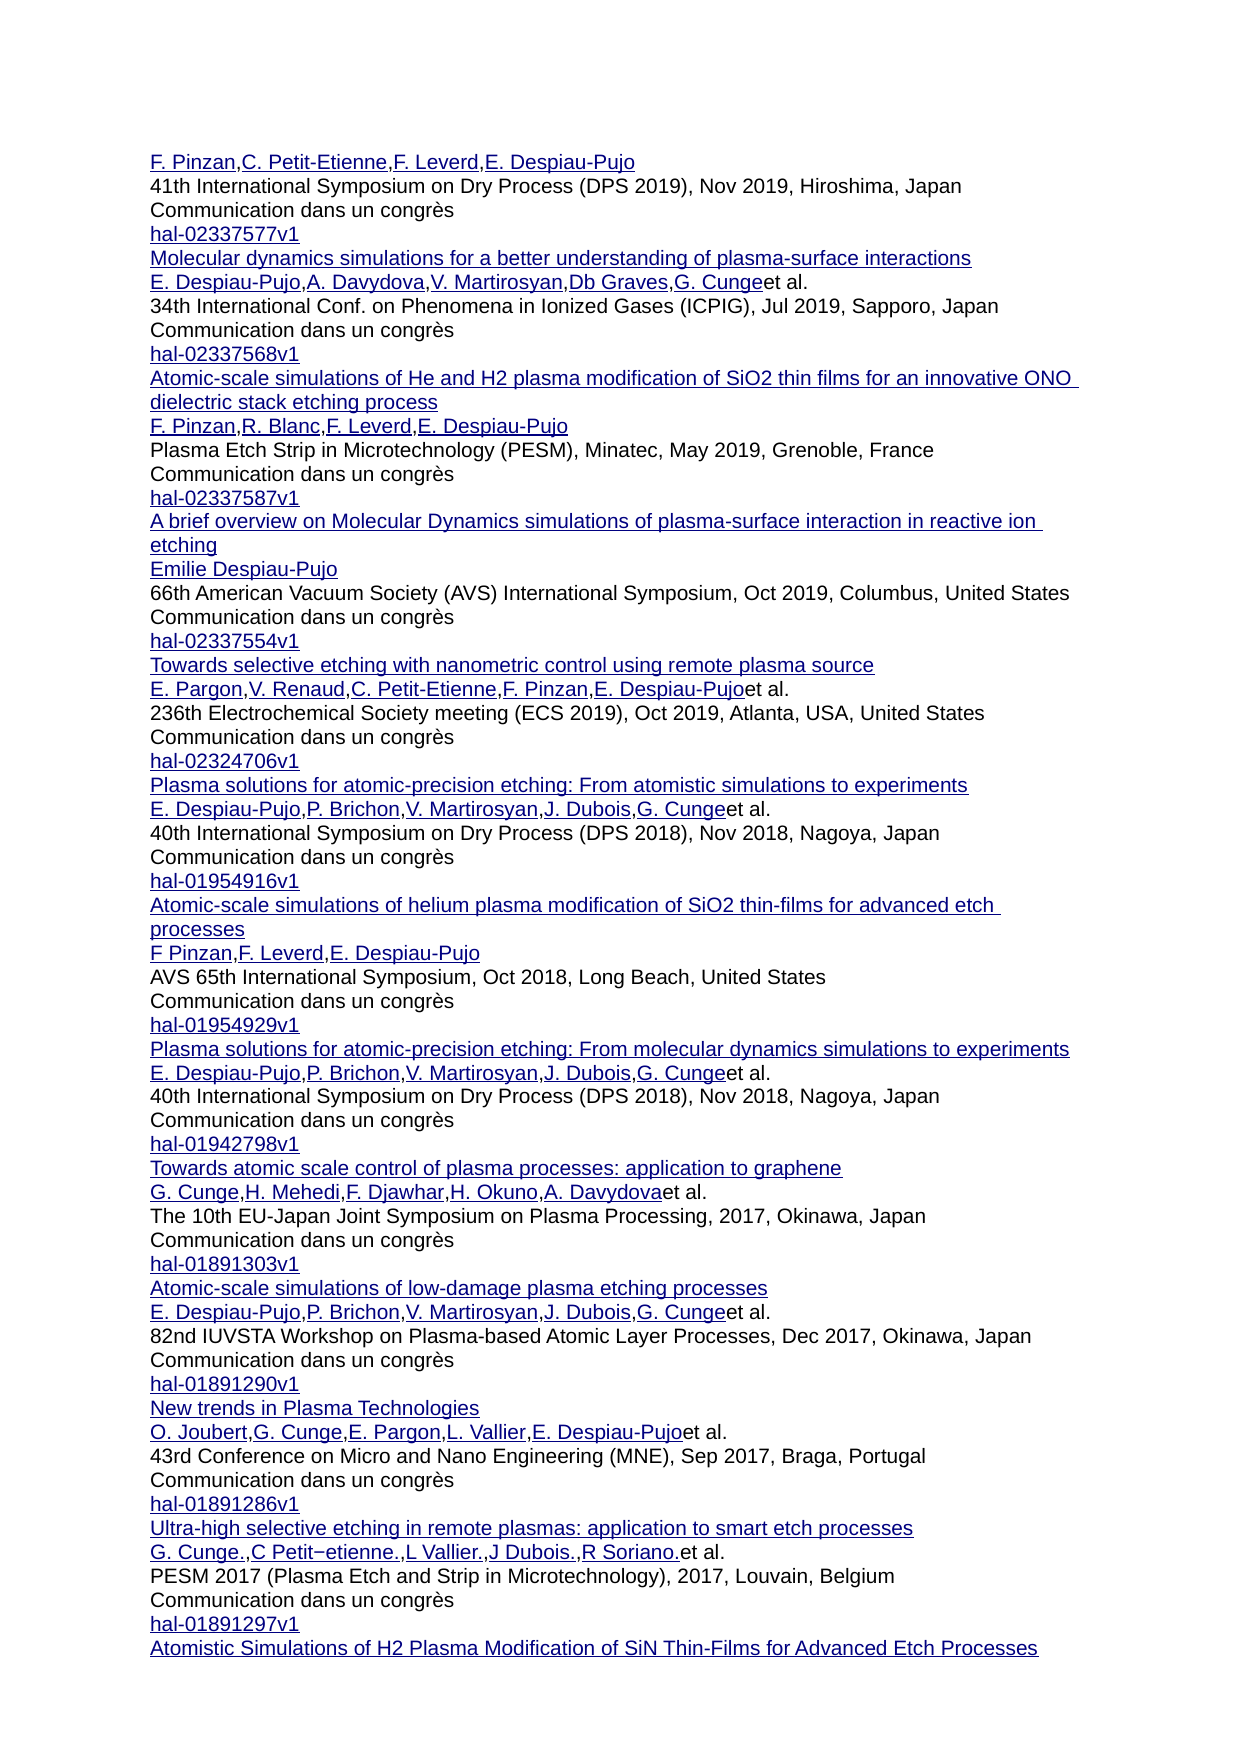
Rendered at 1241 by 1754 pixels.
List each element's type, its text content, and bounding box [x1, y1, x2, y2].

table_cell Towards selective etching with nanometric control using remote plasma source E. Pargon,V. Renaud,C. Petit-Etienne,F. Pinzan,E. Despiau-Pujoet al. 236th Electrochemical Society meeting (ECS 2019), Oct 2019, Atlanta, USA, United States Communication dans un congrès hal-02324706v1 [150, 653, 1090, 773]
table_cell Atomic-scale simulations of low-damage plasma etching processes E. Despiau-Pujo,P. Brichon,V. Martirosyan,J. Dubois,G. Cungeet al. 82nd IUVSTA Workshop on Plasma-based Atomic Layer Processes, Dec 2017, Okinawa, Japan Communication dans un congrès hal-01891290v1 [150, 1276, 1090, 1396]
table_cell Plasma solutions for atomic-precision etching: From atomistic simulations to experiments E. Despiau-Pujo,P. Brichon,V. Martirosyan,J. Dubois,G. Cungeet al. 40th International Symposium on Dry Process (DPS 2018), Nov 2018, Nagoya, Japan Communication dans un congrès hal-01954916v1 [150, 773, 1090, 893]
table_cell A brief overview on Molecular Dynamics simulations of plasma-surface interaction in reactive ion etching Emilie Despiau-Pujo 66th American Vacuum Society (AVS) International Symposium, Oct 2019, Columbus, United States Communication dans un congrès hal-02337554v1 [150, 509, 1090, 653]
table_cell Atomic-scale simulations of He and H2 plasma modification of SiO2 thin films for an innovative ONO dielectric stack etching process F. Pinzan,R. Blanc,F. Leverd,E. Despiau-Pujo Plasma Etch Strip in Microtechnology (PESM), Minatec, May 2019, Grenoble, France Communication dans un congrès hal-02337587v1 [150, 366, 1090, 509]
table_cell Atomic-scale simulations of helium plasma modification of SiO2 thin-films for advanced etch processes F Pinzan,F. Leverd,E. Despiau-Pujo AVS 65th International Symposium, Oct 2018, Long Beach, United States Communication dans un congrès hal-01954929v1 [150, 893, 1090, 1036]
table_cell Ultra-high selective etching in remote plasmas: application to smart etch processes G. Cunge.,C Petit−etienne.,L Vallier.,J Dubois.,R Soriano.et al. PESM 2017 (Plasma Etch and Strip in Microtechnology), 2017, Louvain, Belgium Communication dans un congrès hal-01891297v1 [150, 1516, 1090, 1635]
table_cell New trends in Plasma Technologies O. Joubert,G. Cunge,E. Pargon,L. Vallier,E. Despiau-Pujoet al. 43rd Conference on Micro and Nano Engineering (MNE), Sep 2017, Braga, Portugal Communication dans un congrès hal-01891286v1 [150, 1396, 1090, 1516]
table_cell F. Pinzan,C. Petit-Etienne,F. Leverd,E. Despiau-Pujo 41th International Symposium on Dry Process (DPS 2019), Nov 2019, Hiroshima, Japan Communication dans un congrès hal-02337577v1 [150, 150, 1090, 246]
table_cell Atomistic Simulations of H2 Plasma Modification of SiN Thin-Films for Advanced Etch Processes [150, 1635, 1090, 1659]
table_cell Plasma solutions for atomic-precision etching: From molecular dynamics simulations to experiments E. Despiau-Pujo,P. Brichon,V. Martirosyan,J. Dubois,G. Cungeet al. 40th International Symposium on Dry Process (DPS 2018), Nov 2018, Nagoya, Japan Communication dans un congrès hal-01942798v1 [150, 1036, 1090, 1156]
table_cell Towards atomic scale control of plasma processes: application to graphene G. Cunge,H. Mehedi,F. Djawhar,H. Okuno,A. Davydovaet al. The 10th EU-Japan Joint Symposium on Plasma Processing, 2017, Okinawa, Japan Communication dans un congrès hal-01891303v1 [150, 1156, 1090, 1276]
table_cell Molecular dynamics simulations for a better understanding of plasma-surface interactions E. Despiau-Pujo,A. Davydova,V. Martirosyan,Db Graves,G. Cungeet al. 34th International Conf. on Phenomena in Ionized Gases (ICPIG), Jul 2019, Sapporo, Japan Communication dans un congrès hal-02337568v1 [150, 246, 1090, 366]
